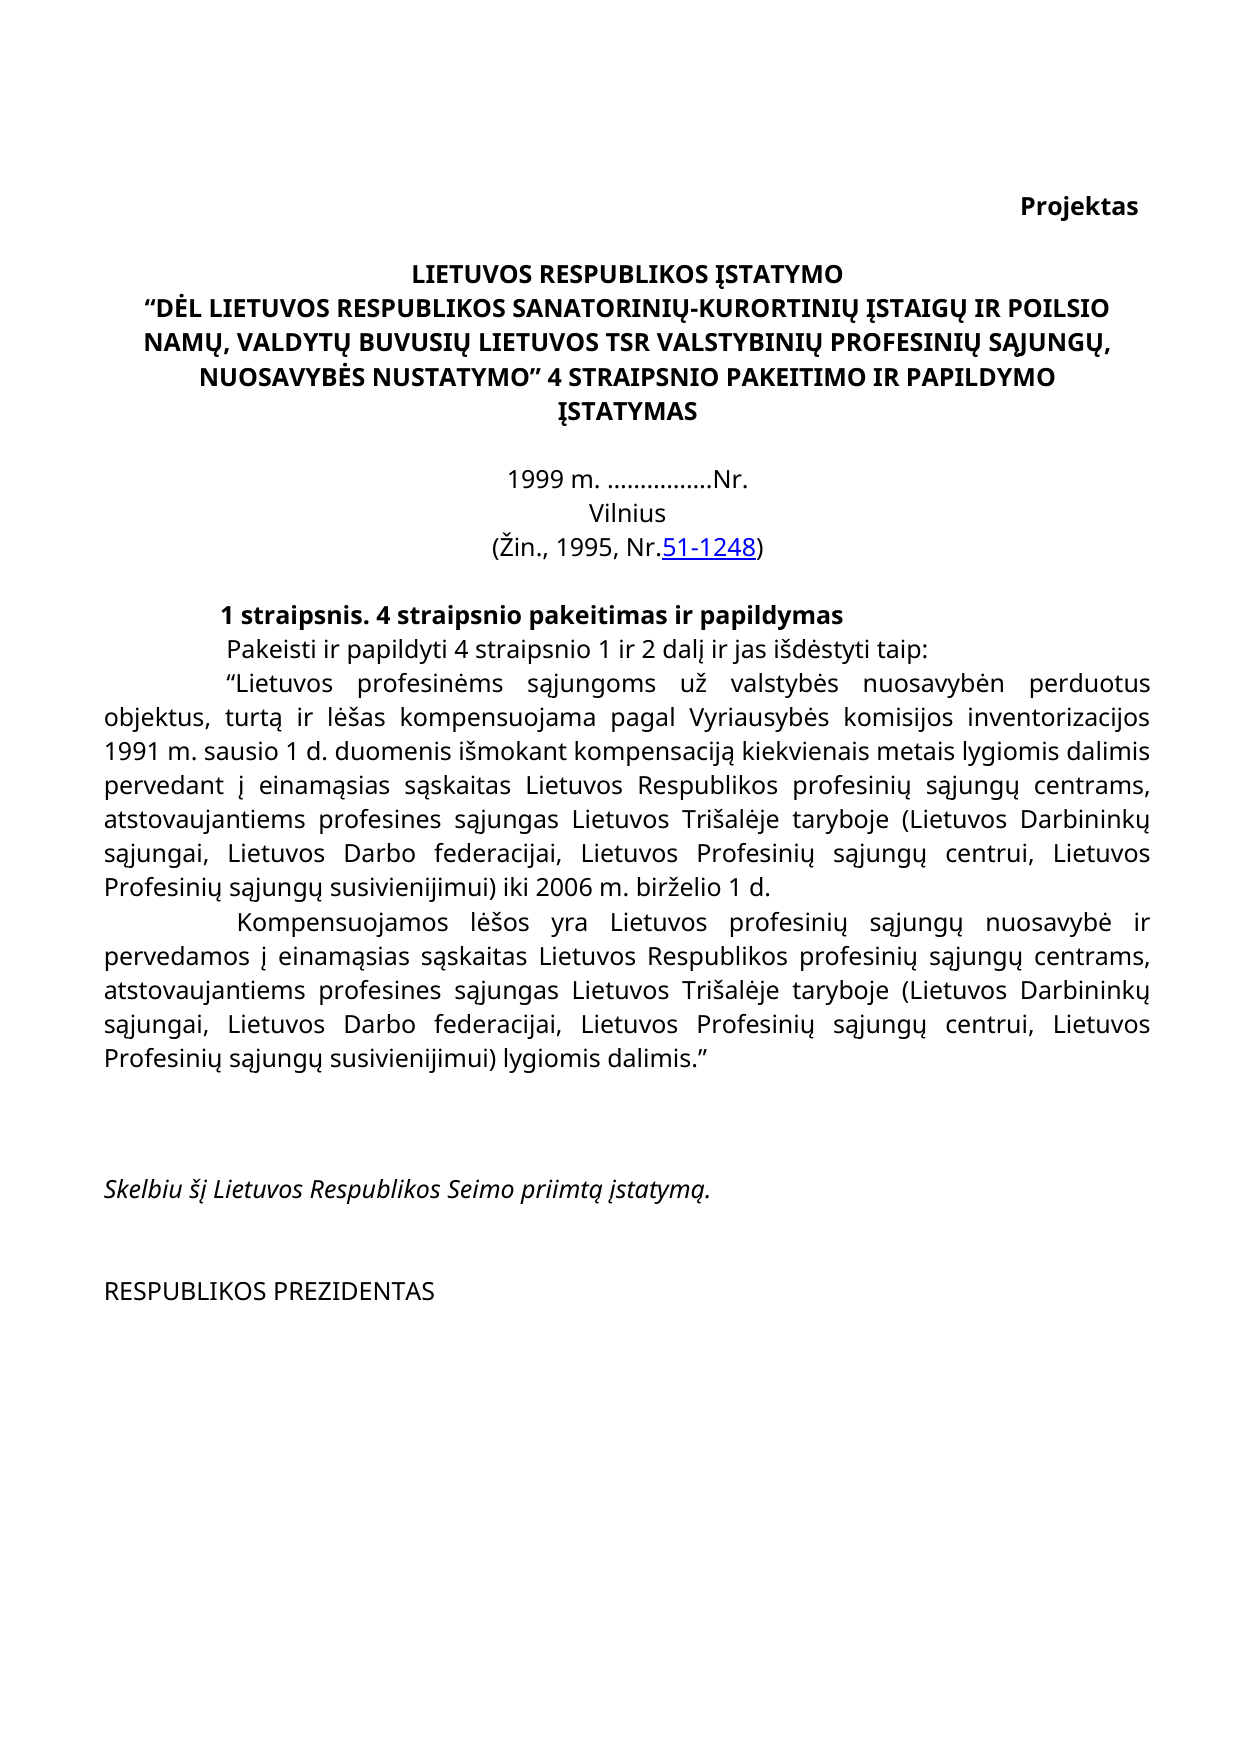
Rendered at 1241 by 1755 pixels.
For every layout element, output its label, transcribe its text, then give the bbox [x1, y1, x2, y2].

text 1 straipsnis. 4 straipsnio pakeitimas ir papildymas [103, 598, 1152, 632]
text RESPUBLIKOS PREZIDENTAS [103, 1273, 1152, 1308]
text “Lietuvos profesinėms sąjungoms už valstybės nuosavybėn perduotus objektus, turtą ir lėšas kompensuojama pagal Vyriausybės komisijos inventorizacijos 1991 m. sausio 1 d. duomenis išmokant kompensaciją kiekvienais metais lygiomis dalimis pervedant į einamąsias sąskaitas Lietuvos Respublikos profesinių sąjungų centrams, atstovaujantiems profesines sąjungas Lietuvos Trišalėje taryboje (Lietuvos Darbininkų sąjungai, Lietuvos Darbo federacijai, Lietuvos Profesinių sąjungų centrui, Lietuvos Profesinių sąjungų susivienijimui) iki 2006 m. birželio 1 d. [103, 666, 1152, 904]
text 1999 m. …………….Nr. [103, 461, 1152, 495]
text Projektas [103, 189, 1152, 223]
text Vilnius [103, 495, 1152, 529]
text LIETUVOS RESPUBLIKOS ĮSTATYMO [103, 257, 1152, 291]
text Pakeisti ir papildyti 4 straipsnio 1 ir 2 dalį ir jas išdėstyti taip: [103, 632, 1152, 666]
text (Žin., 1995, Nr.51-1248) [103, 529, 1152, 563]
text Skelbiu šį Lietuvos Respublikos Seimo priimtą įstatymą. [103, 1171, 1152, 1205]
text Kompensuojamos lėšos yra Lietuvos profesinių sąjungų nuosavybė ir pervedamos į einamąsias sąskaitas Lietuvos Respublikos profesinių sąjungų centrams, atstovaujantiems profesines sąjungas Lietuvos Trišalėje taryboje (Lietuvos Darbininkų sąjungai, Lietuvos Darbo federacijai, Lietuvos Profesinių sąjungų centrui, Lietuvos Profesinių sąjungų susivienijimui) lygiomis dalimis.” [103, 904, 1152, 1074]
text “DĖL LIETUVOS RESPUBLIKOS SANATORINIŲ-KURORTINIŲ ĮSTAIGŲ IR POILSIO NAMŲ, VALDYTŲ BUVUSIŲ LIETUVOS TSR VALSTYBINIŲ PROFESINIŲ SĄJUNGŲ, [103, 291, 1152, 359]
text ĮSTATYMAS [103, 393, 1152, 427]
text NUOSAVYBĖS NUSTATYMO” 4 STRAIPSNIO PAKEITIMO IR PAPILDYMO [103, 359, 1152, 393]
